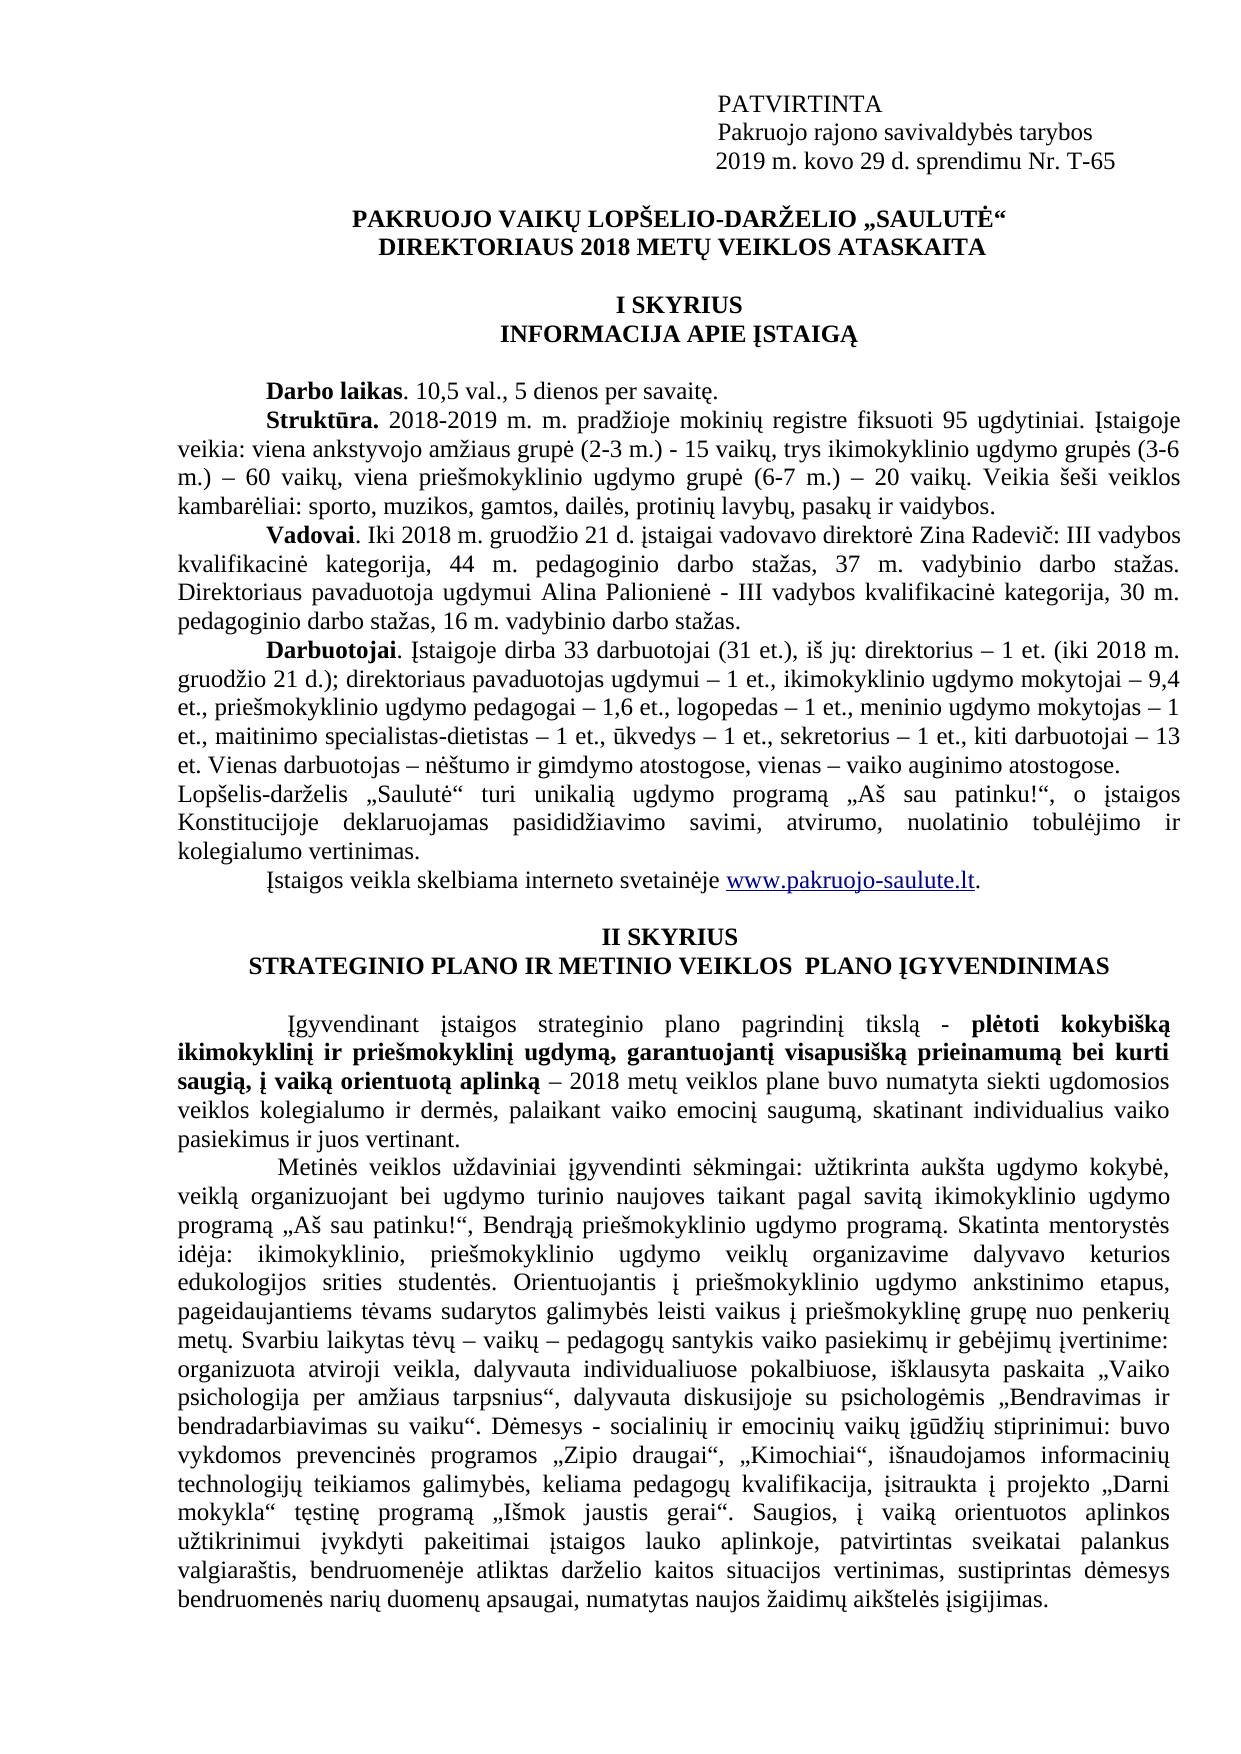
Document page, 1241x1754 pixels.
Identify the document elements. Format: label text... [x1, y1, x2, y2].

text PATVIRTINTA [582, 89, 1181, 117]
text I SKYRIUS [177, 290, 1181, 319]
text PAKRUOJO VAIKŲ LOPŠELIO-DARŽELIO „SAULUTĖ“ [177, 204, 1181, 232]
text Pakruojo rajono savivaldybės tarybos [177, 117, 1181, 146]
text Įstaigos veikla skelbiama interneto svetainėje www.pakruojo-saulute.lt. [177, 865, 1181, 894]
text II SKYRIUS [177, 922, 1181, 951]
text 2019 m. kovo 29 d. sprendimu Nr. T-65 [177, 146, 1181, 175]
text STRATEGINIO PLANO IR METINIO VEIKLOS PLANO ĮGYVENDINIMAS [177, 951, 1181, 980]
text Struktūra. 2018-2019 m. m. pradžioje mokinių registre fiksuoti 95 ugdytiniai. Įstaigoje veikia: viena ankstyvojo amžiaus grupė (2-3 m.) - 15 vaikų, trys ikimokyklinio ugdymo grupės (3-6 m.) – 60 vaikų, viena priešmokyklinio ugdymo grupė (6-7 m.) – 20 vaikų. Veikia šeši veiklos kambarėliai: sporto, muzikos, gamtos, dailės, protinių lavybų, pasakų ir vaidybos. [177, 405, 1181, 520]
text INFORMACIJA APIE ĮSTAIGĄ [177, 319, 1181, 347]
text Vadovai. Iki 2018 m. gruodžio 21 d. įstaigai vadovavo direktorė Zina Radevič: III vadybos kvalifikacinė kategorija, 44 m. pedagoginio darbo stažas, 37 m. vadybinio darbo stažas. Direktoriaus pavaduotoja ugdymui Alina Palionienė - III vadybos kvalifikacinė kategorija, 30 m. pedagoginio darbo stažas, 16 m. vadybinio darbo stažas. [177, 520, 1181, 635]
text Lopšelis-darželis „Saulutė“ turi unikalią ugdymo programą „Aš sau patinku!“, o įstaigos Konstitucijoje deklaruojamas pasididžiavimo savimi, atvirumo, nuolatinio tobulėjimo ir kolegialumo vertinimas. [177, 779, 1181, 865]
text Darbuotojai. Įstaigoje dirba 33 darbuotojai (31 et.), iš jų: direktorius – 1 et. (iki 2018 m. gruodžio 21 d.); direktoriaus pavaduotojas ugdymui – 1 et., ikimokyklinio ugdymo mokytojai – 9,4 et., priešmokyklinio ugdymo pedagogai – 1,6 et., logopedas – 1 et., meninio ugdymo mokytojas – 1 et., maitinimo specialistas-dietistas – 1 et., ūkvedys – 1 et., sekretorius – 1 et., kiti darbuotojai – 13 et. Vienas darbuotojas – nėštumo ir gimdymo atostogose, vienas – vaiko auginimo atostogose. [177, 635, 1181, 779]
text Metinės veiklos uždaviniai įgyvendinti sėkmingai: užtikrinta aukšta ugdymo kokybė, veiklą organizuojant bei ugdymo turinio naujoves taikant pagal savitą ikimokyklinio ugdymo programą „Aš sau patinku!“, Bendrąją priešmokyklinio ugdymo programą. Skatinta mentorystės idėja: ikimokyklinio, priešmokyklinio ugdymo veiklų organizavime dalyvavo keturios edukologijos srities studentės. Orientuojantis į priešmokyklinio ugdymo ankstinimo etapus, pageidaujantiems tėvams sudarytos galimybės leisti vaikus į priešmokyklinę grupę nuo penkerių metų. Svarbiu laikytas tėvų – vaikų – pedagogų santykis vaiko pasiekimų ir gebėjimų įvertinime: organizuota atviroji veikla, dalyvauta individualiuose pokalbiuose, išklausyta paskaita „Vaiko psichologija per amžiaus tarpsnius“, dalyvauta diskusijoje su psichologėmis „Bendravimas ir bendradarbiavimas su vaiku“. Dėmesys - socialinių ir emocinių vaikų įgūdžių stiprinimui: buvo vykdomos prevencinės programos „Zipio draugai“, „Kimochiai“, išnaudojamos informacinių technologijų teikiamos galimybės, keliama pedagogų kvalifikacija, įsitraukta į projekto „Darni mokykla“ tęstinę programą „Išmok jaustis gerai“. Saugios, į vaiką orientuotos aplinkos užtikrinimui įvykdyti pakeitimai įstaigos lauko aplinkoje, patvirtintas sveikatai palankus valgiaraštis, bendruomenėje atliktas darželio kaitos situacijos vertinimas, sustiprintas dėmesys bendruomenės narių duomenų apsaugai, numatytas naujos žaidimų aikštelės įsigijimas. [177, 1152, 1171, 1612]
text DIREKTORIAUS 2018 METŲ VEIKLOS ATASKAITA [177, 232, 1181, 261]
text Įgyvendinant įstaigos strateginio plano pagrindinį tikslą - plėtoti kokybišką ikimokyklinį ir priešmokyklinį ugdymą, garantuojantį visapusišką prieinamumą bei kurti saugią, į vaiką orientuotą aplinką – 2018 metų veiklos plane buvo numatyta siekti ugdomosios veiklos kolegialumo ir dermės, palaikant vaiko emocinį saugumą, skatinant individualius vaiko pasiekimus ir juos vertinant. [177, 1009, 1171, 1152]
text Darbo laikas. 10,5 val., 5 dienos per savaitę. [177, 376, 1181, 405]
